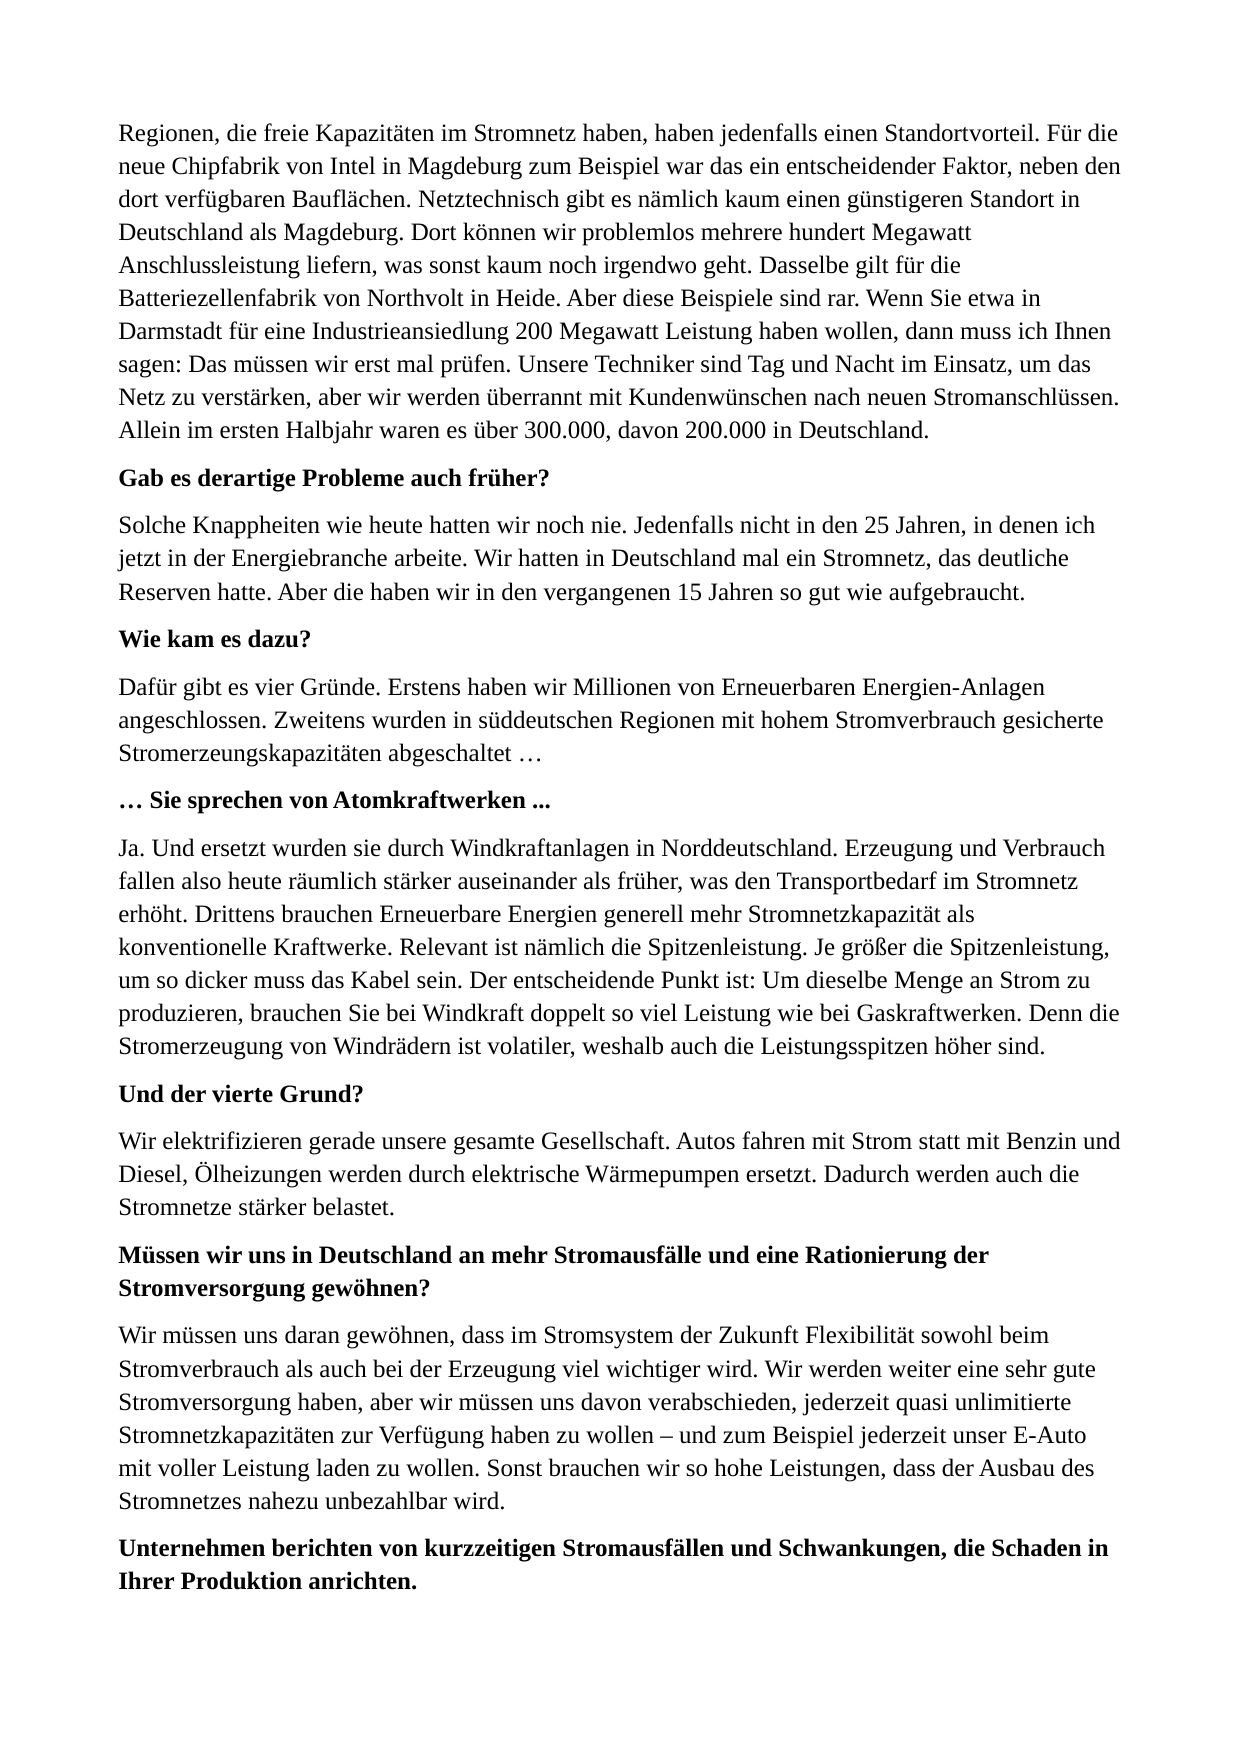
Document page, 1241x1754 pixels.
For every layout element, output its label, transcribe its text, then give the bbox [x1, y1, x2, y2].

text Dafür gibt es vier Gründe. Erstens haben wir Millionen von Erneuerbaren Energien-Anlagen angeschlossen. Zweitens wurden in süddeutschen Regionen mit hohem Stromverbrauch gesicherte Stromerzeungskapazitäten abgeschaltet … [118, 672, 1122, 767]
text Müssen wir uns in Deutschland an mehr Stromausfälle und eine Rationierung der Stromversorgung gewöhnen? [118, 1240, 1122, 1302]
text Wie kam es dazu? [118, 624, 1122, 653]
text Wir müssen uns daran gewöhnen, dass im Stromsystem der Zukunft Flexibilität sowohl beim Stromverbrauch als auch bei der Erzeugung viel wichtiger wird. Wir werden weiter eine sehr gute Stromversorgung haben, aber wir müssen uns davon verabschieden, jederzeit quasi unlimitierte Stromnetzkapazitäten zur Verfügung haben zu wollen – und zum Beispiel jederzeit unser E-Auto mit voller Leistung laden zu wollen. Sonst brauchen wir so hohe Leistungen, dass der Ausbau des Stromnetzes nahezu unbezahlbar wird. [118, 1321, 1122, 1514]
text Unternehmen berichten von kurzzeitigen Stromausfällen und Schwankungen, die Schaden in Ihrer Produktion anrichten. [118, 1533, 1122, 1595]
text Regionen, die freie Kapazitäten im Stromnetz haben, haben jedenfalls einen Standortvorteil. Für die neue Chipfabrik von Intel in Magdeburg zum Beispiel war das ein entscheidender Faktor, neben den dort verfügbaren Bauflächen. Netztechnisch gibt es nämlich kaum einen günstigeren Standort in Deutschland als Magdeburg. Dort können wir problemlos mehrere hundert Megawatt Anschlussleistung liefern, was sonst kaum noch irgendwo geht. Dasselbe gilt für die Batteriezellenfabrik von Northvolt in Heide. Aber diese Beispiele sind rar. Wenn Sie etwa in Darmstadt für eine Industrieansiedlung 200 Megawatt Leistung haben wollen, dann muss ich Ihnen sagen: Das müssen wir erst mal prüfen. Unsere Techniker sind Tag und Nacht im Einsatz, um das Netz zu verstärken, aber wir werden überrannt mit Kundenwünschen nach neuen Stromanschlüssen. Allein im ersten Halbjahr waren es über 300.000, davon 200.000 in Deutschland. [118, 118, 1122, 444]
text Wir elektrifizieren gerade unsere gesamte Gesellschaft. Autos fahren mit Strom statt mit Benzin und Diesel, Ölheizungen werden durch elektrische Wärmepumpen ersetzt. Dadurch werden auch die Stromnetze stärker belastet. [118, 1126, 1122, 1221]
text Solche Knappheiten wie heute hatten wir noch nie. Jedenfalls nicht in den 25 Jahren, in denen ich jetzt in der Energiebranche arbeite. Wir hatten in Deutschland mal ein Stromnetz, das deutliche Reserven hatte. Aber die haben wir in den vergangenen 15 Jahren so gut wie aufgebraucht. [118, 511, 1122, 605]
text Gab es derartige Probleme auch früher? [118, 463, 1122, 492]
text … Sie sprechen von Atomkraftwerken ... [118, 785, 1122, 814]
text Und der vierte Grund? [118, 1079, 1122, 1107]
text Ja. Und ersetzt wurden sie durch Windkraftanlagen in Norddeutschland. Erzeugung und Verbrauch fallen also heute räumlich stärker auseinander als früher, was den Transportbedarf im Stromnetz erhöht. Drittens brauchen Erneuerbare Energien generell mehr Stromnetzkapazität als konventionelle Kraftwerke. Relevant ist nämlich die Spitzenleistung. Je größer die Spitzenleistung, um so dicker muss das Kabel sein. Der entscheidende Punkt ist: Um dieselbe Menge an Strom zu produzieren, brauchen Sie bei Windkraft doppelt so viel Leistung wie bei Gaskraftwerken. Denn die Stromerzeugung von Windrädern ist volatiler, weshalb auch die Leistungsspitzen höher sind. [118, 833, 1122, 1060]
